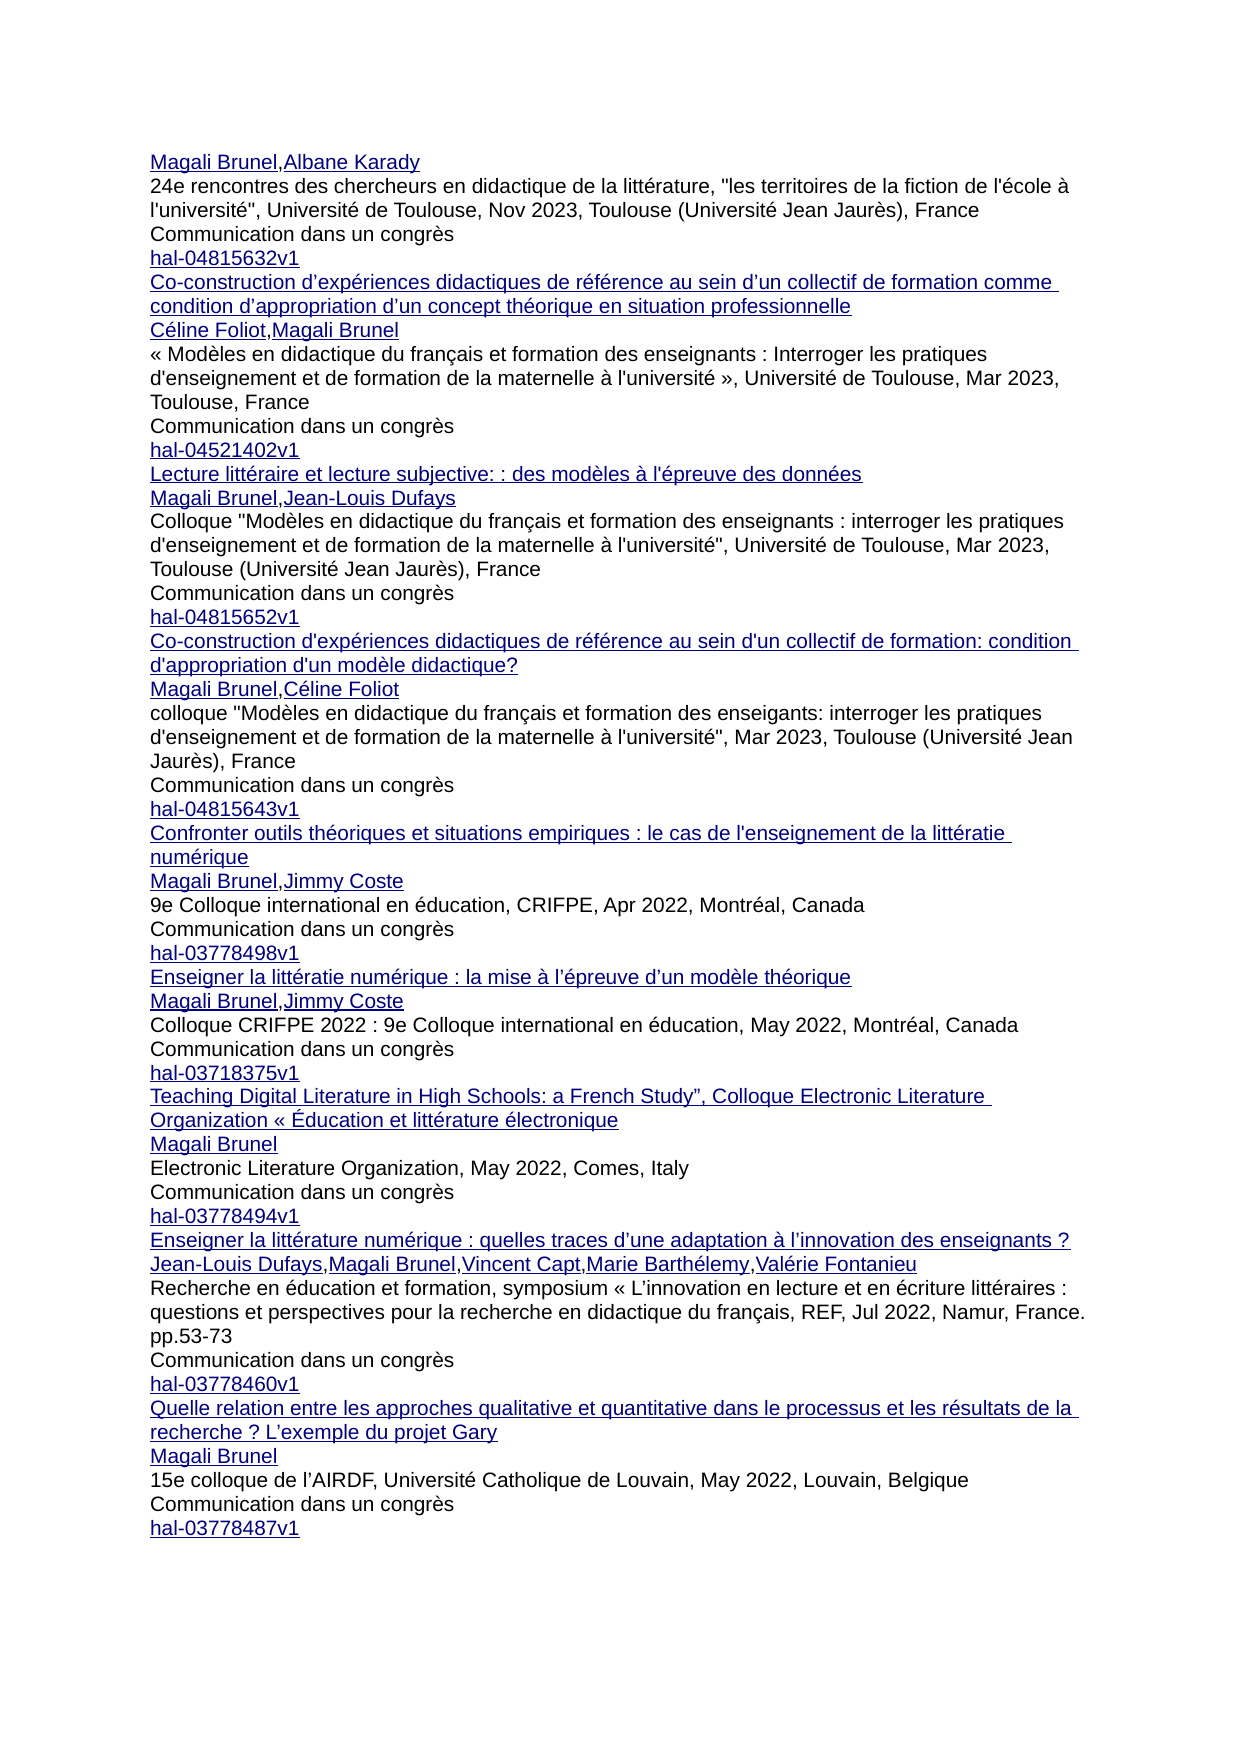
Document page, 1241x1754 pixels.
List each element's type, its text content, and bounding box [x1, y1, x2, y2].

table_cell Quelle relation entre les approches qualitative et quantitative dans le processus et les résultats de la recherche ? L’exemple du projet Gary Magali Brunel 15e colloque de l’AIRDF, Université Catholique de Louvain, May 2022, Louvain, Belgique Communication dans un congrès hal-03778487v1 [150, 1396, 1090, 1539]
table_cell Co-construction d’expériences didactiques de référence au sein d’un collectif de formation comme condition d’appropriation d’un concept théorique en situation professionnelle Céline Foliot,Magali Brunel « Modèles en didactique du français et formation des enseignants : Interroger les pratiques d'enseignement et de formation de la maternelle à l'université », Université de Toulouse, Mar 2023, Toulouse, France Communication dans un congrès hal-04521402v1 [150, 270, 1090, 461]
table_cell Confronter outils théoriques et situations empiriques : le cas de l'enseignement de la littératie numérique Magali Brunel,Jimmy Coste 9e Colloque international en éducation, CRIFPE, Apr 2022, Montréal, Canada Communication dans un congrès hal-03778498v1 [150, 821, 1090, 964]
table_cell Co-construction d'expériences didactiques de référence au sein d'un collectif de formation: condition d'appropriation d'un modèle didactique? Magali Brunel,Céline Foliot colloque "Modèles en didactique du français et formation des enseigants: interroger les pratiques d'enseignement et de formation de la maternelle à l'université", Mar 2023, Toulouse (Université Jean Jaurès), France Communication dans un congrès hal-04815643v1 [150, 629, 1090, 821]
table_cell Magali Brunel,Albane Karady 24e rencontres des chercheurs en didactique de la littérature, "les territoires de la fiction de l'école à l'université", Université de Toulouse, Nov 2023, Toulouse (Université Jean Jaurès), France Communication dans un congrès hal-04815632v1 [150, 150, 1090, 270]
table_cell Enseigner la littératie numérique : la mise à l’épreuve d’un modèle théorique Magali Brunel,Jimmy Coste Colloque CRIFPE 2022 : 9e Colloque international en éducation, May 2022, Montréal, Canada Communication dans un congrès hal-03718375v1 [150, 965, 1090, 1084]
table_cell Teaching Digital Literature in High Schools: a French Study”, Colloque Electronic Literature Organization « Éducation et littérature électronique Magali Brunel Electronic Literature Organization, May 2022, Comes, Italy Communication dans un congrès hal-03778494v1 [150, 1084, 1090, 1228]
table_cell Enseigner la littérature numérique : quelles traces d’une adaptation à l’innovation des enseignants ? Jean-Louis Dufays,Magali Brunel,Vincent Capt,Marie Barthélemy,Valérie Fontanieu Recherche en éducation et formation, symposium « L’innovation en lecture et en écriture littéraires : questions et perspectives pour la recherche en didactique du français, REF, Jul 2022, Namur, France. pp.53-73 Communication dans un congrès hal-03778460v1 [150, 1228, 1090, 1396]
table_cell Lecture littéraire et lecture subjective: : des modèles à l'épreuve des données Magali Brunel,Jean-Louis Dufays Colloque "Modèles en didactique du français et formation des enseignants : interroger les pratiques d'enseignement et de formation de la maternelle à l'université", Université de Toulouse, Mar 2023, Toulouse (Université Jean Jaurès), France Communication dans un congrès hal-04815652v1 [150, 461, 1090, 629]
